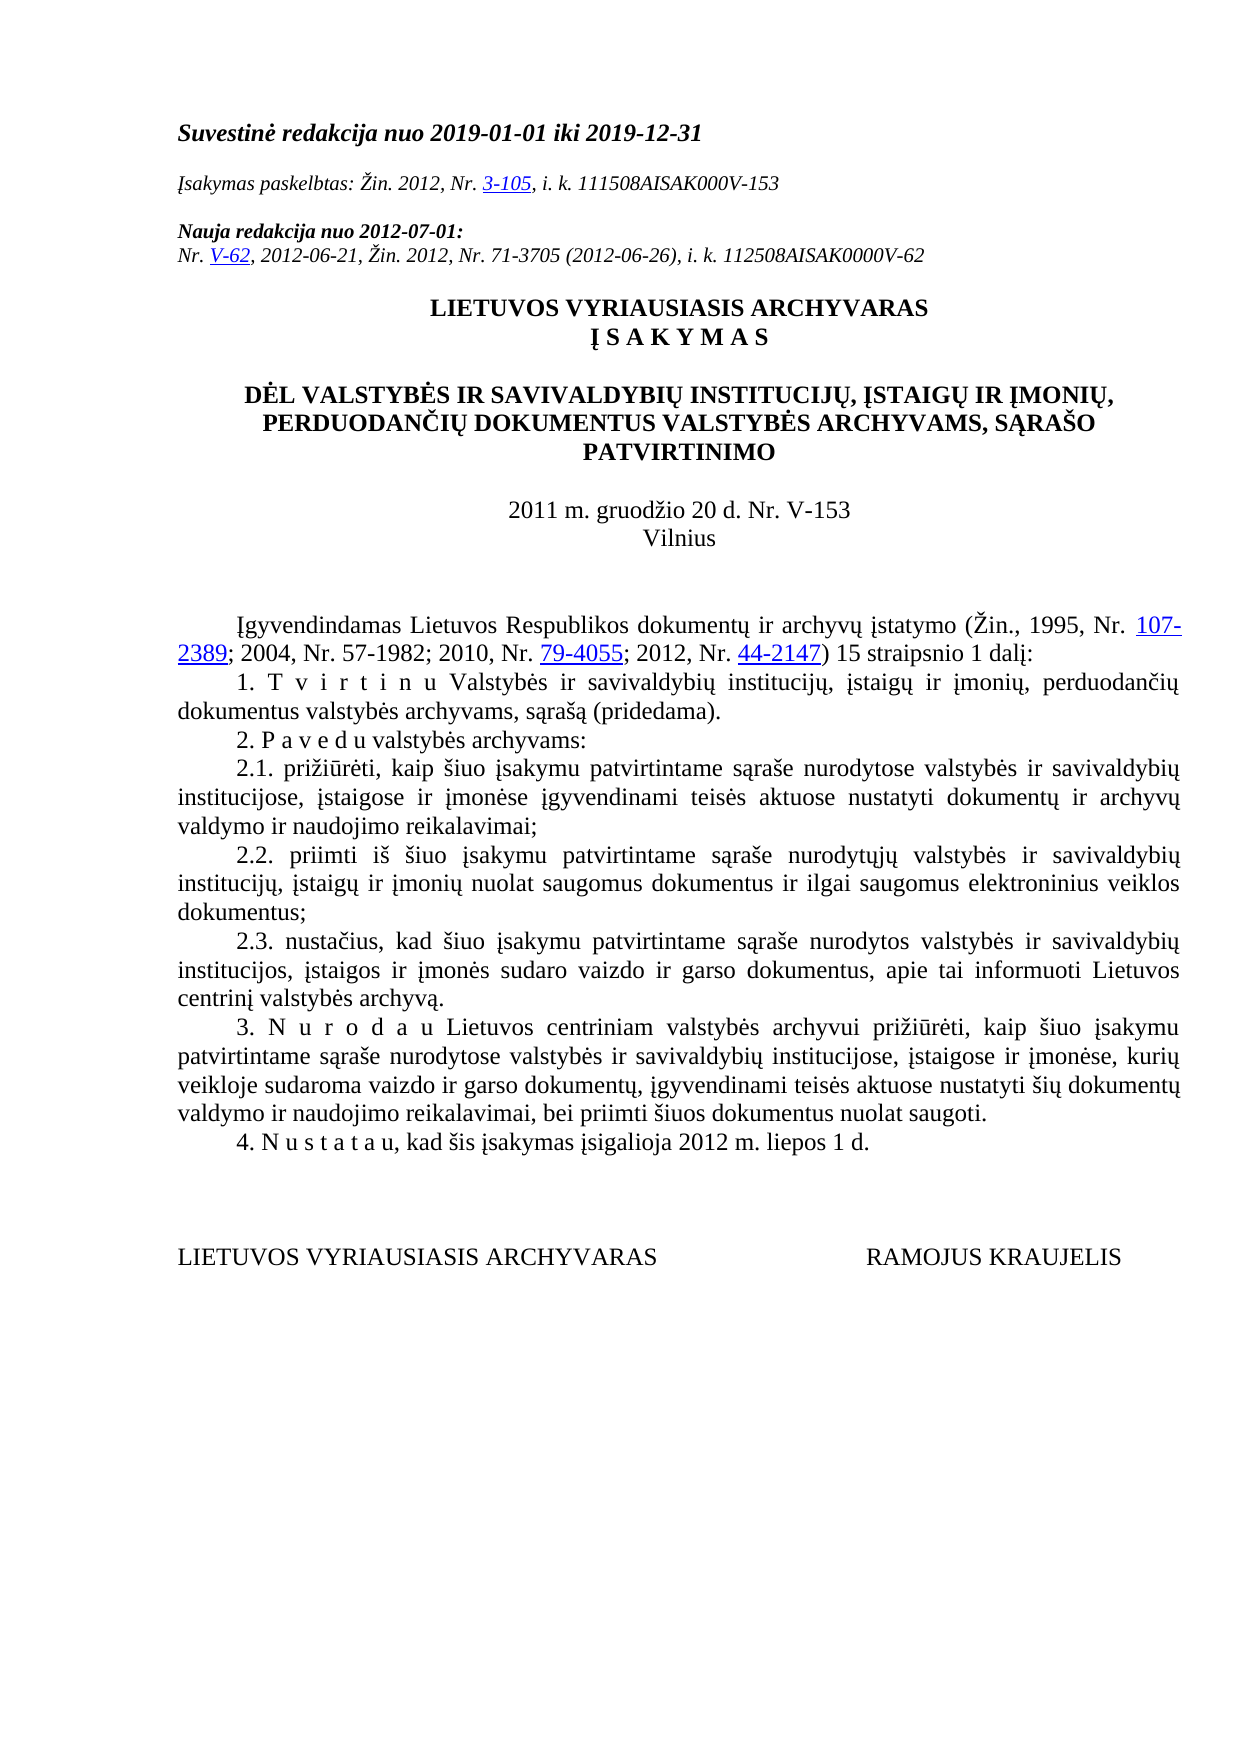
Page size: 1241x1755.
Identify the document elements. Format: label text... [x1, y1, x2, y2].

text 3. N u r o d a u Lietuvos centriniam valstybės archyvui prižiūrėti, kaip šiuo įsakymu patvirtintame sąraše nurodytose valstybės ir savivaldybių institucijose, įstaigose ir įmonėse, kurių veikloje sudaroma vaizdo ir garso dokumentų, įgyvendinami teisės aktuose nustatyti šių dokumentų valdymo ir naudojimo reikalavimai, bei priimti šiuos dokumentus nuolat saugoti. [177, 1012, 1181, 1127]
text DĖL VALSTYBĖS IR SAVIVALDYBIŲ INSTITUCIJŲ, ĮSTAIGŲ IR ĮMONIŲ, PERDUODANČIŲ DOKUMENTUS VALSTYBĖS ARCHYVAMS, SĄRAŠO PATVIRTINIMO [177, 380, 1181, 466]
text Lietuvos vyriausiasis archyvaras Ramojus Kraujelis [177, 1242, 1181, 1271]
text 2011 m. gruodžio 20 d. Nr. V-153 [177, 495, 1181, 523]
text Įsakymas paskelbtas: Žin. 2012, Nr. 3-105, i. k. 111508AISAK000V-153 [177, 171, 1181, 195]
text ĮSAKYMAS [177, 322, 1181, 351]
text 4. N u s t a t a u, kad šis įsakymas įsigalioja 2012 m. liepos 1 d. [177, 1127, 1181, 1156]
text 2.1. prižiūrėti, kaip šiuo įsakymu patvirtintame sąraše nurodytose valstybės ir savivaldybių institucijose, įstaigose ir įmonėse įgyvendinami teisės aktuose nustatyti dokumentų ir archyvų valdymo ir naudojimo reikalavimai; [177, 753, 1181, 840]
text 2.2. priimti iš šiuo įsakymu patvirtintame sąraše nurodytųjų valstybės ir savivaldybių institucijų, įstaigų ir įmonių nuolat saugomus dokumentus ir ilgai saugomus elektroninius veiklos dokumentus; [177, 840, 1181, 926]
text LIETUVOS VYRIAUSIASIS ARCHYVARAS [177, 293, 1181, 322]
text 2.3. nustačius, kad šiuo įsakymu patvirtintame sąraše nurodytos valstybės ir savivaldybių institucijos, įstaigos ir įmonės sudaro vaizdo ir garso dokumentus, apie tai informuoti Lietuvos centrinį valstybės archyvą. [177, 926, 1181, 1012]
text Vilnius [177, 523, 1181, 552]
text Suvestinė redakcija nuo 2019-01-01 iki 2019-12-31 [177, 118, 1181, 147]
text Įgyvendindamas Lietuvos Respublikos dokumentų ir archyvų įstatymo (Žin., 1995, Nr. 107-2389; 2004, Nr. 57-1982; 2010, Nr. 79-4055; 2012, Nr. 44-2147) 15 straipsnio 1 dalį: [177, 610, 1181, 667]
text 1. T v i r t i n u Valstybės ir savivaldybių institucijų, įstaigų ir įmonių, perduodančių dokumentus valstybės archyvams, sąrašą (pridedama). [177, 667, 1181, 725]
text Nr. V-62, 2012-06-21, Žin. 2012, Nr. 71-3705 (2012-06-26), i. k. 112508AISAK0000V-62 [177, 243, 1181, 267]
text Nauja redakcija nuo 2012-07-01: [177, 219, 1181, 243]
text 2. P a v e d u valstybės archyvams: [177, 725, 1181, 753]
